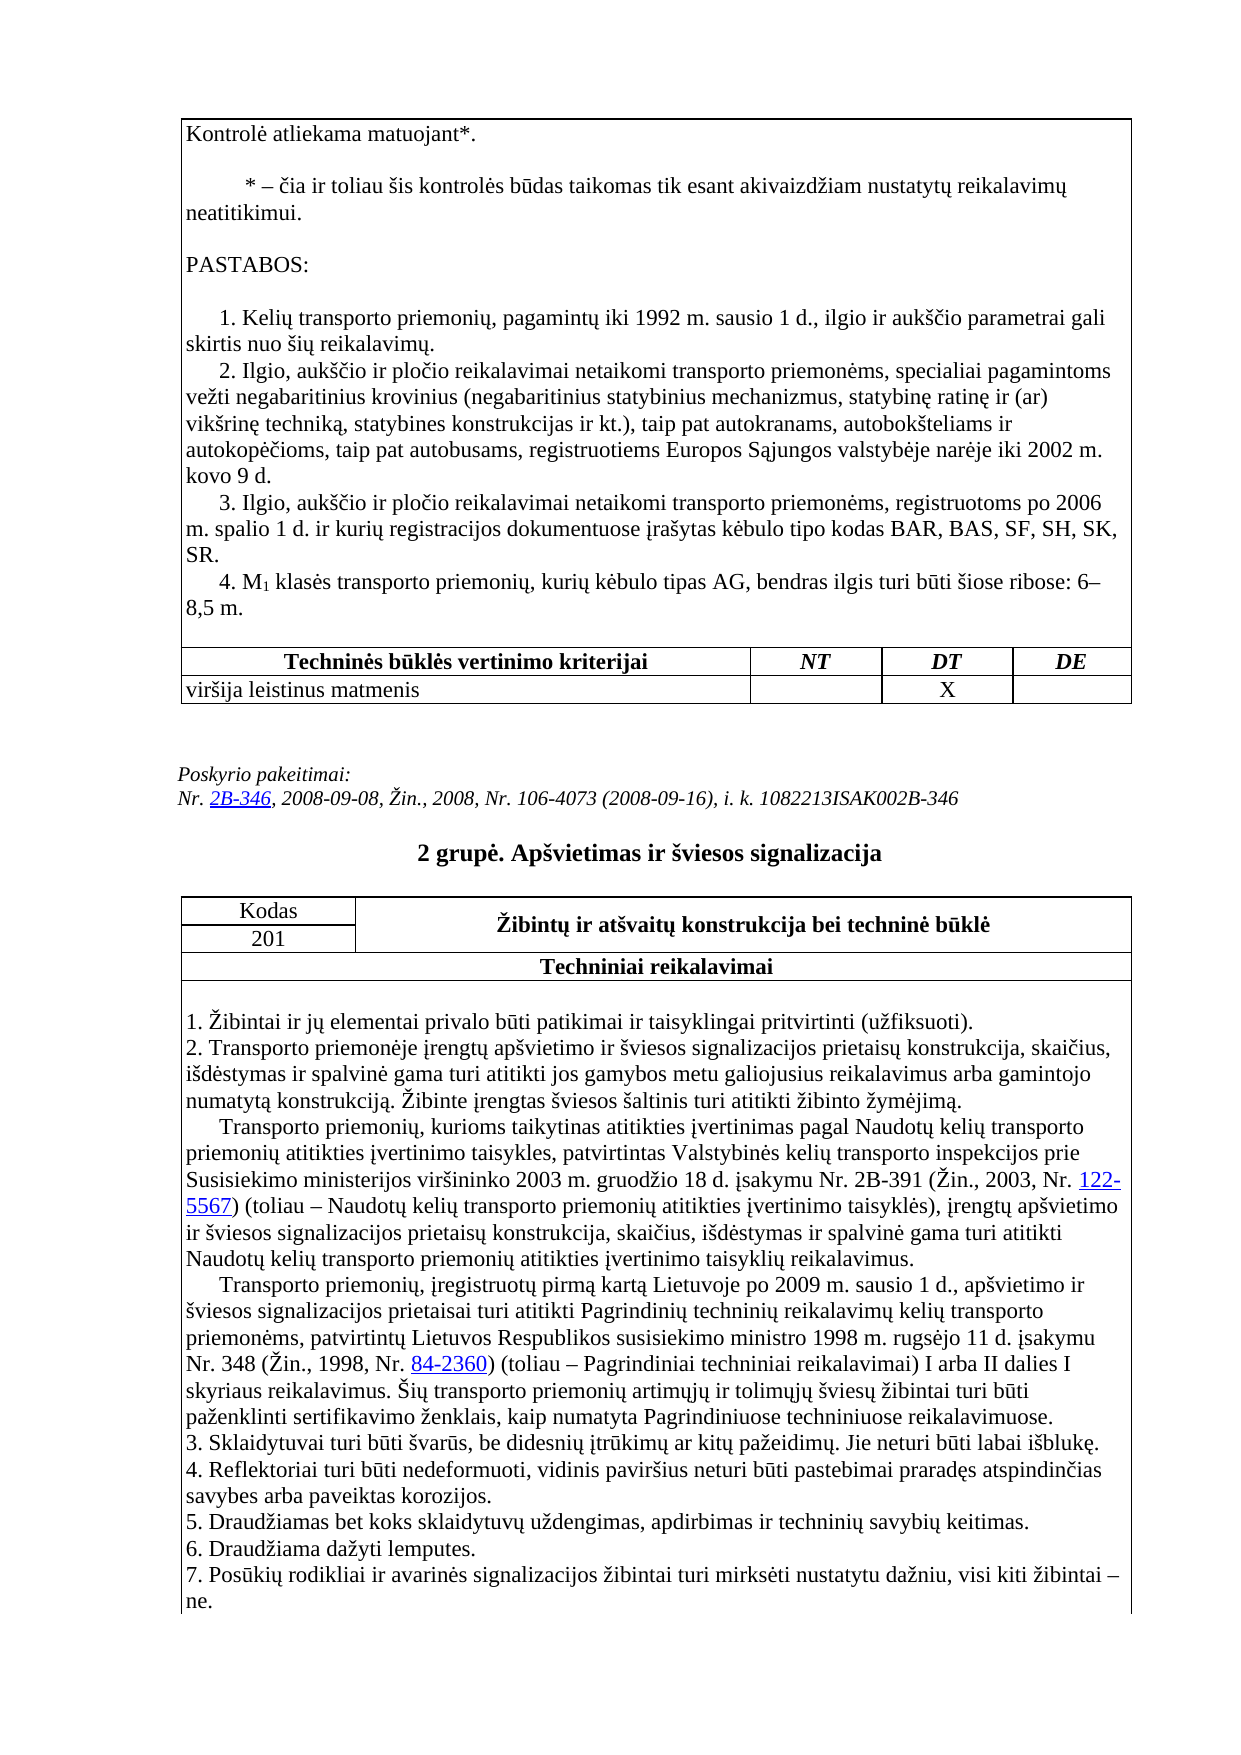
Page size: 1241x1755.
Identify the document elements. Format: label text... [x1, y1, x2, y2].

table_cell [1014, 676, 1131, 703]
table_cell [751, 676, 881, 703]
table_header Žibintų ir atšvaitų konstrukcija bei techninė būklė [356, 898, 1131, 952]
table_cell 201 [182, 926, 355, 952]
text Poskyrio pakeitimai: [177, 762, 1122, 786]
table_cell Kontrolė atliekama matuojant*. * – čia ir toliau šis kontrolės būdas taikomas tik esant akivaizdžiam nustatytų reikalavimų neatitikimui. PASTABOS: 1. Kelių transporto priemonių, pagamintų iki 1992 m. sausio 1 d., ilgio ir aukščio parametrai gali skirtis nuo šių reikalavimų. 2. Ilgio, aukščio ir pločio reikalavimai netaikomi transporto priemonėms, specialiai pagamintoms vežti negabaritinius krovinius (negabaritinius statybinius mechanizmus, statybinę ratinę ir (ar) vikšrinę techniką, statybines konstrukcijas ir kt.), taip pat autokranams, autobokšteliams ir autokopėčioms, taip pat autobusams, registruotiems Europos Sąjungos valstybėje narėje iki 2002 m. kovo 9 d. 3. Ilgio, aukščio ir pločio reikalavimai netaikomi transporto priemonėms, registruotoms po 2006 m. spalio 1 d. ir kurių registracijos dokumentuose įrašytas kėbulo tipo kodas BAR, BAS, SF, SH, SK, SR. 4. M1 klasės transporto priemonių, kurių kėbulo tipas AG, bendras ilgis turi būti šiose ribose: 6–8,5 m. [182, 120, 1131, 647]
table_cell Techninės būklės vertinimo kriterijai [182, 648, 750, 675]
table_cell NT [751, 648, 881, 675]
table_cell DT [883, 648, 1012, 675]
table_cell viršija leistinus matmenis [182, 676, 750, 703]
table_cell Techniniai reikalavimai [182, 953, 1131, 980]
table_cell 1. Žibintai ir jų elementai privalo būti patikimai ir taisyklingai pritvirtinti (užfiksuoti). 2. Transporto priemonėje įrengtų apšvietimo ir šviesos signalizacijos prietaisų konstrukcija, skaičius, išdėstymas ir spalvinė gama turi atitikti jos gamybos metu galiojusius reikalavimus arba gamintojo numatytą konstrukciją. Žibinte įrengtas šviesos šaltinis turi atitikti žibinto žymėjimą. Transporto priemonių, kurioms taikytinas atitikties įvertinimas pagal Naudotų kelių transporto priemonių atitikties įvertinimo taisykles, patvirtintas Valstybinės kelių transporto inspekcijos prie Susisiekimo ministerijos viršininko 2003 m. gruodžio 18 d. įsakymu Nr. 2B-391 (Žin., 2003, Nr. 122-5567) (toliau – Naudotų kelių transporto priemonių atitikties įvertinimo taisyklės), įrengtų apšvietimo ir šviesos signalizacijos prietaisų konstrukcija, skaičius, išdėstymas ir spalvinė gama turi atitikti Naudotų kelių transporto priemonių atitikties įvertinimo taisyklių reikalavimus. Transporto priemonių, įregistruotų pirmą kartą Lietuvoje po 2009 m. sausio 1 d., apšvietimo ir šviesos signalizacijos prietaisai turi atitikti Pagrindinių techninių reikalavimų kelių transporto priemonėms, patvirtintų Lietuvos Respublikos susisiekimo ministro 1998 m. rugsėjo 11 d. įsakymu Nr. 348 (Žin., 1998, Nr. 84-2360) (toliau – Pagrindiniai techniniai reikalavimai) I arba II dalies I skyriaus reikalavimus. Šių transporto priemonių artimųjų ir tolimųjų šviesų žibintai turi būti paženklinti sertifikavimo ženklais, kaip numatyta Pagrindiniuose techniniuose reikalavimuose. 3. Sklaidytuvai turi būti švarūs, be didesnių įtrūkimų ar kitų pažeidimų. Jie neturi būti labai išblukę. 4. Reflektoriai turi būti nedeformuoti, vidinis paviršius neturi būti pastebimai praradęs atspindinčias savybes arba paveiktas korozijos. 5. Draudžiamas bet koks sklaidytuvų uždengimas, apdirbimas ir techninių savybių keitimas. 6. Draudžiama dažyti lemputes. 7. Posūkių rodikliai ir avarinės signalizacijos žibintai turi mirksėti nustatytu dažniu, visi kiti žibintai – ne. [182, 981, 1131, 1614]
table_cell DE [1014, 648, 1131, 675]
table_cell X [883, 676, 1012, 703]
text Nr. 2B-346, 2008-09-08, Žin., 2008, Nr. 106-4073 (2008-09-16), i. k. 1082213ISAK002B-346 [177, 786, 1122, 810]
table_header Kodas [182, 898, 355, 924]
text 2 grupė. Apšvietimas ir šviesos signalizacija [177, 838, 1122, 867]
